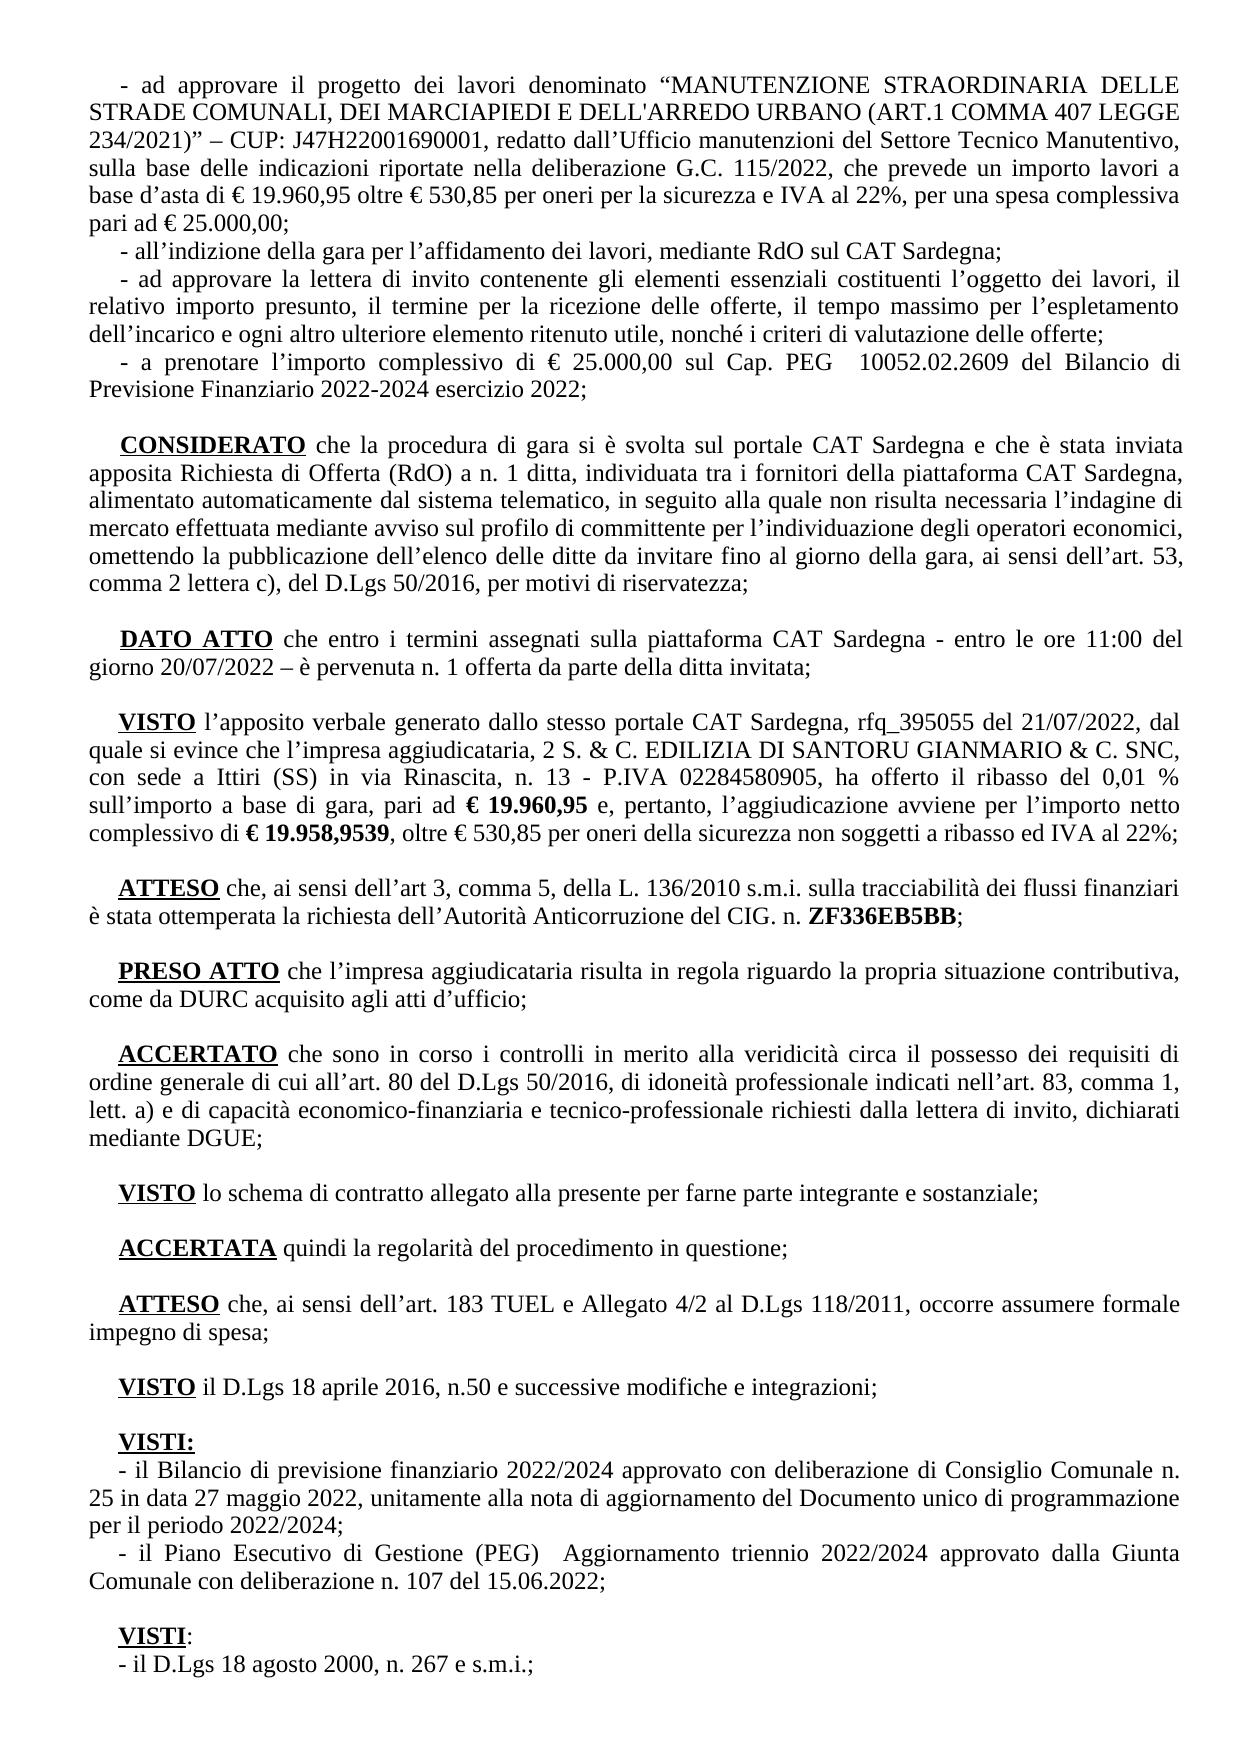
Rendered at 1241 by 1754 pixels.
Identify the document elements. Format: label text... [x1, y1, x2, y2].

text - a prenotare l’importo complessivo di € 25.000,00 sul Cap. PEG 10052.02.2609 del Bilancio di Previsione Finanziario 2022-2024 esercizio 2022; [89, 348, 1181, 403]
text - il D.Lgs 18 agosto 2000, n. 267 e s.m.i.; [89, 1650, 1181, 1678]
text - all’indizione della gara per l’affidamento dei lavori, mediante RdO sul CAT Sardegna; [89, 237, 1181, 265]
text - il Piano Esecutivo di Gestione (PEG) Aggiornamento triennio 2022/2024 approvato dalla Giunta Comunale con deliberazione n. 107 del 15.06.2022; [89, 1539, 1181, 1595]
text - il Bilancio di previsione finanziario 2022/2024 approvato con deliberazione di Consiglio Comunale n. 25 in data 27 maggio 2022, unitamente alla nota di aggiornamento del Documento unico di programmazione per il periodo 2022/2024; [89, 1456, 1181, 1539]
text ATTESO che, ai sensi dell’art. 183 TUEL e Allegato 4/2 al D.Lgs 118/2011, occorre assumere formale impegno di spesa; [89, 1290, 1181, 1345]
text ACCERTATA quindi la regolarità del procedimento in questione; [89, 1234, 1181, 1262]
text DATO ATTO che entro i termini assegnati sulla piattaforma CAT Sardegna - entro le ore 11:00 del giorno 20/07/2022 – è pervenuta n. 1 offerta da parte della ditta invitata; [89, 625, 1184, 680]
text PRESO ATTO che l’impresa aggiudicataria risulta in regola riguardo la propria situazione contributiva, come da DURC acquisito agli atti d’ufficio; [89, 957, 1181, 1013]
text VISTO lo schema di contratto allegato alla presente per farne parte integrante e sostanziale; [89, 1179, 1181, 1207]
text - ad approvare il progetto dei lavori denominato “MANUTENZIONE STRAORDINARIA DELLE STRADE COMUNALI, DEI MARCIAPIEDI E DELL'ARREDO URBANO (ART.1 COMMA 407 LEGGE 234/2021)” – CUP: J47H22001690001, redatto dall’Ufficio manutenzioni del Settore Tecnico Manutentivo, sulla base delle indicazioni riportate nella deliberazione G.C. 115/2022, che prevede un importo lavori a base d’asta di € 19.960,95 oltre € 530,85 per oneri per la sicurezza e IVA al 22%, per una spesa complessiva pari ad € 25.000,00; [89, 71, 1181, 237]
text ACCERTATO che sono in corso i controlli in merito alla veridicità circa il possesso dei requisiti di ordine generale di cui all’art. 80 del D.Lgs 50/2016, di idoneità professionale indicati nell’art. 83, comma 1, lett. a) e di capacità economico-finanziaria e tecnico-professionale richiesti dalla lettera di invito, dichiarati mediante DGUE; [89, 1041, 1181, 1151]
text VISTO l’apposito verbale generato dallo stesso portale CAT Sardegna, rfq_395055 del 21/07/2022, dal quale si evince che l’impresa aggiudicataria, 2 S. & C. EDILIZIA DI SANTORU GIANMARIO & C. SNC, con sede a Ittiri (SS) in via Rinascita, n. 13 - P.IVA 02284580905, ha offerto il ribasso del 0,01 % sull’importo a base di gara, pari ad € 19.960,95 e, pertanto, l’aggiudicazione avviene per l’importo netto complessivo di € 19.958,9539, oltre € 530,85 per oneri della sicurezza non soggetti a ribasso ed IVA al 22%; [89, 708, 1181, 847]
text - ad approvare la lettera di invito contenente gli elementi essenziali costituenti l’oggetto dei lavori, il relativo importo presunto, il termine per la ricezione delle offerte, il tempo massimo per l’espletamento dell’incarico e ogni altro ulteriore elemento ritenuto utile, nonché i criteri di valutazione delle offerte; [89, 265, 1181, 348]
text ATTESO che, ai sensi dell’art 3, comma 5, della L. 136/2010 s.m.i. sulla tracciabilità dei flussi finanziari è stata ottemperata la richiesta dell’Autorità Anticorruzione del CIG. n. ZF336EB5BB; [89, 874, 1181, 930]
text VISTI: [89, 1428, 1181, 1456]
text VISTI: [89, 1622, 1181, 1650]
text CONSIDERATO che la procedura di gara si è svolta sul portale CAT Sardegna e che è stata inviata apposita Richiesta di Offerta (RdO) a n. 1 ditta, individuata tra i fornitori della piattaforma CAT Sardegna, alimentato automaticamente dal sistema telematico, in seguito alla quale non risulta necessaria l’indagine di mercato effettuata mediante avviso sul profilo di committente per l’individuazione degli operatori economici, omettendo la pubblicazione dell’elenco delle ditte da invitare fino al giorno della gara, ai sensi dell’art. 53, comma 2 lettera c), del D.Lgs 50/2016, per motivi di riservatezza; [89, 431, 1184, 597]
text VISTO il D.Lgs 18 aprile 2016, n.50 e successive modifiche e integrazioni; [89, 1373, 1181, 1401]
